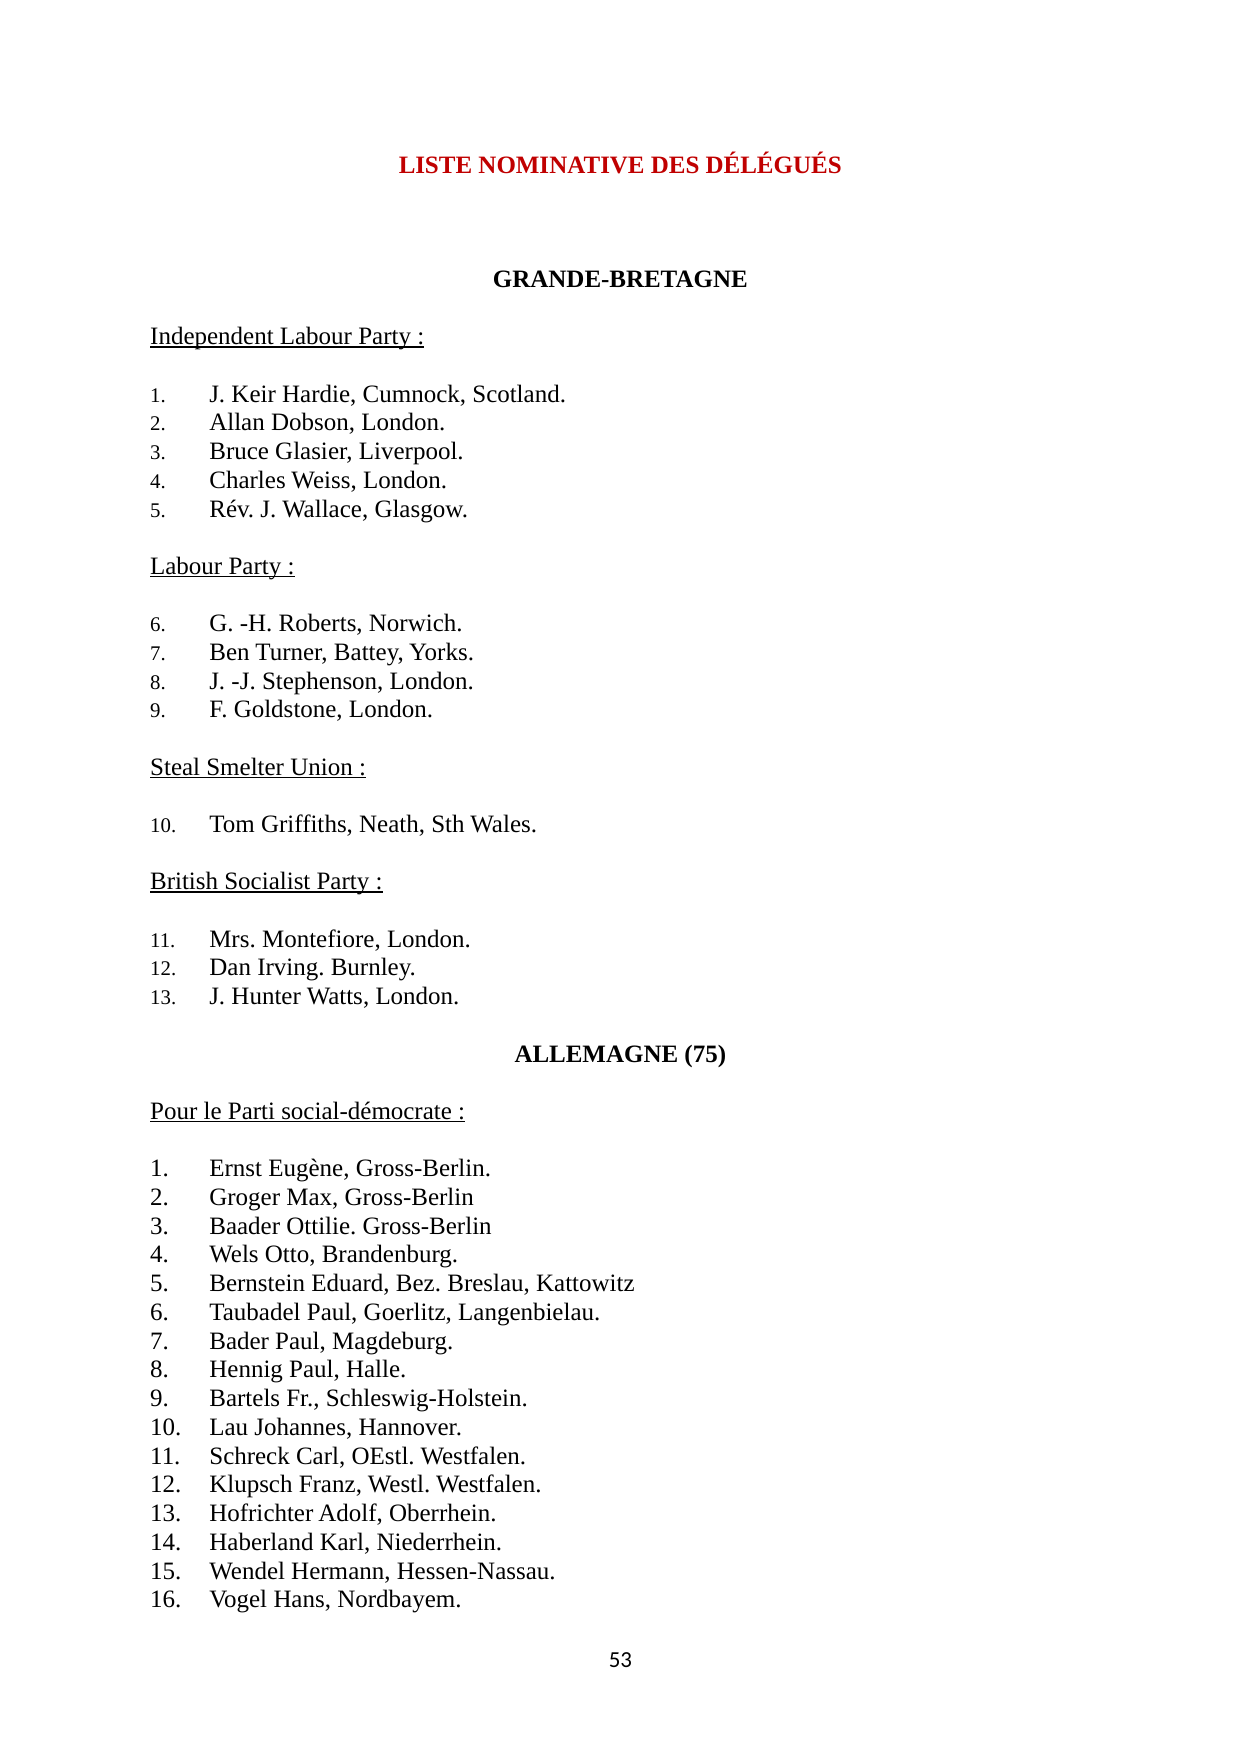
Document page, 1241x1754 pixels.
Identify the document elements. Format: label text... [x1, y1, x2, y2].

subtitle Independent Labour Party : [150, 321, 1090, 350]
list Allan Dobson, London. [150, 407, 1090, 436]
list Dan Irving. Burnley. [150, 952, 1090, 981]
list Bernstein Eduard, Bez. Breslau, Kattowitz [150, 1268, 1090, 1297]
subtitle British Socialist Party : [150, 866, 1090, 895]
list Haberland Karl, Niederrhein. [150, 1527, 1090, 1556]
list J. Hunter Watts, London. [150, 981, 1090, 1010]
list Charles Weiss, London. [150, 465, 1090, 494]
subtitle Steal Smelter Union : [150, 752, 1090, 780]
list Bartels Fr., Schleswig-Holstein. [150, 1383, 1090, 1412]
list Lau Johannes, Hannover. [150, 1412, 1090, 1441]
subtitle Labour Party : [150, 551, 1090, 579]
list Ernst Eugène, Gross-Berlin. [150, 1153, 1090, 1182]
list J. Keir Hardie, Cumnock, Scotland. [150, 379, 1090, 407]
list Bruce Glasier, Liverpool. [150, 436, 1090, 465]
list Tom Griffiths, Neath, Sth Wales. [150, 809, 1090, 838]
subtitle GRANDE-BRETAGNE [150, 264, 1090, 292]
subtitle Pour le Parti social-démocrate : [150, 1096, 1090, 1124]
list G. -H. Roberts, Norwich. [150, 608, 1090, 637]
list Wendel Hermann, Hessen-Nassau. [150, 1556, 1090, 1584]
list F. Goldstone, London. [150, 694, 1090, 723]
list Wels Otto, Brandenburg. [150, 1239, 1090, 1268]
list Taubadel Paul, Goerlitz, Langenbielau. [150, 1297, 1090, 1326]
subtitle LISTE NOMINATIVE DES DÉLÉGUÉS [150, 150, 1090, 179]
list Schreck Carl, OEstl. Westfalen. [150, 1441, 1090, 1469]
list Baader Ottilie. Gross-Berlin [150, 1211, 1090, 1239]
list J. -J. Stephenson, London. [150, 666, 1090, 694]
list Vogel Hans, Nordbayem. [150, 1584, 1090, 1613]
list Groger Max, Gross-Berlin [150, 1182, 1090, 1211]
list Ben Turner, Battey, Yorks. [150, 637, 1090, 666]
subtitle ALLEMAGNE (75) [150, 1039, 1090, 1067]
list Hofrichter Adolf, Oberrhein. [150, 1498, 1090, 1527]
list Mrs. Montefiore, London. [150, 924, 1090, 952]
list Klupsch Franz, Westl. Westfalen. [150, 1469, 1090, 1498]
list Hennig Paul, Halle. [150, 1354, 1090, 1383]
list Rév. J. Wallace, Glasgow. [150, 494, 1090, 522]
list Bader Paul, Magdeburg. [150, 1326, 1090, 1354]
